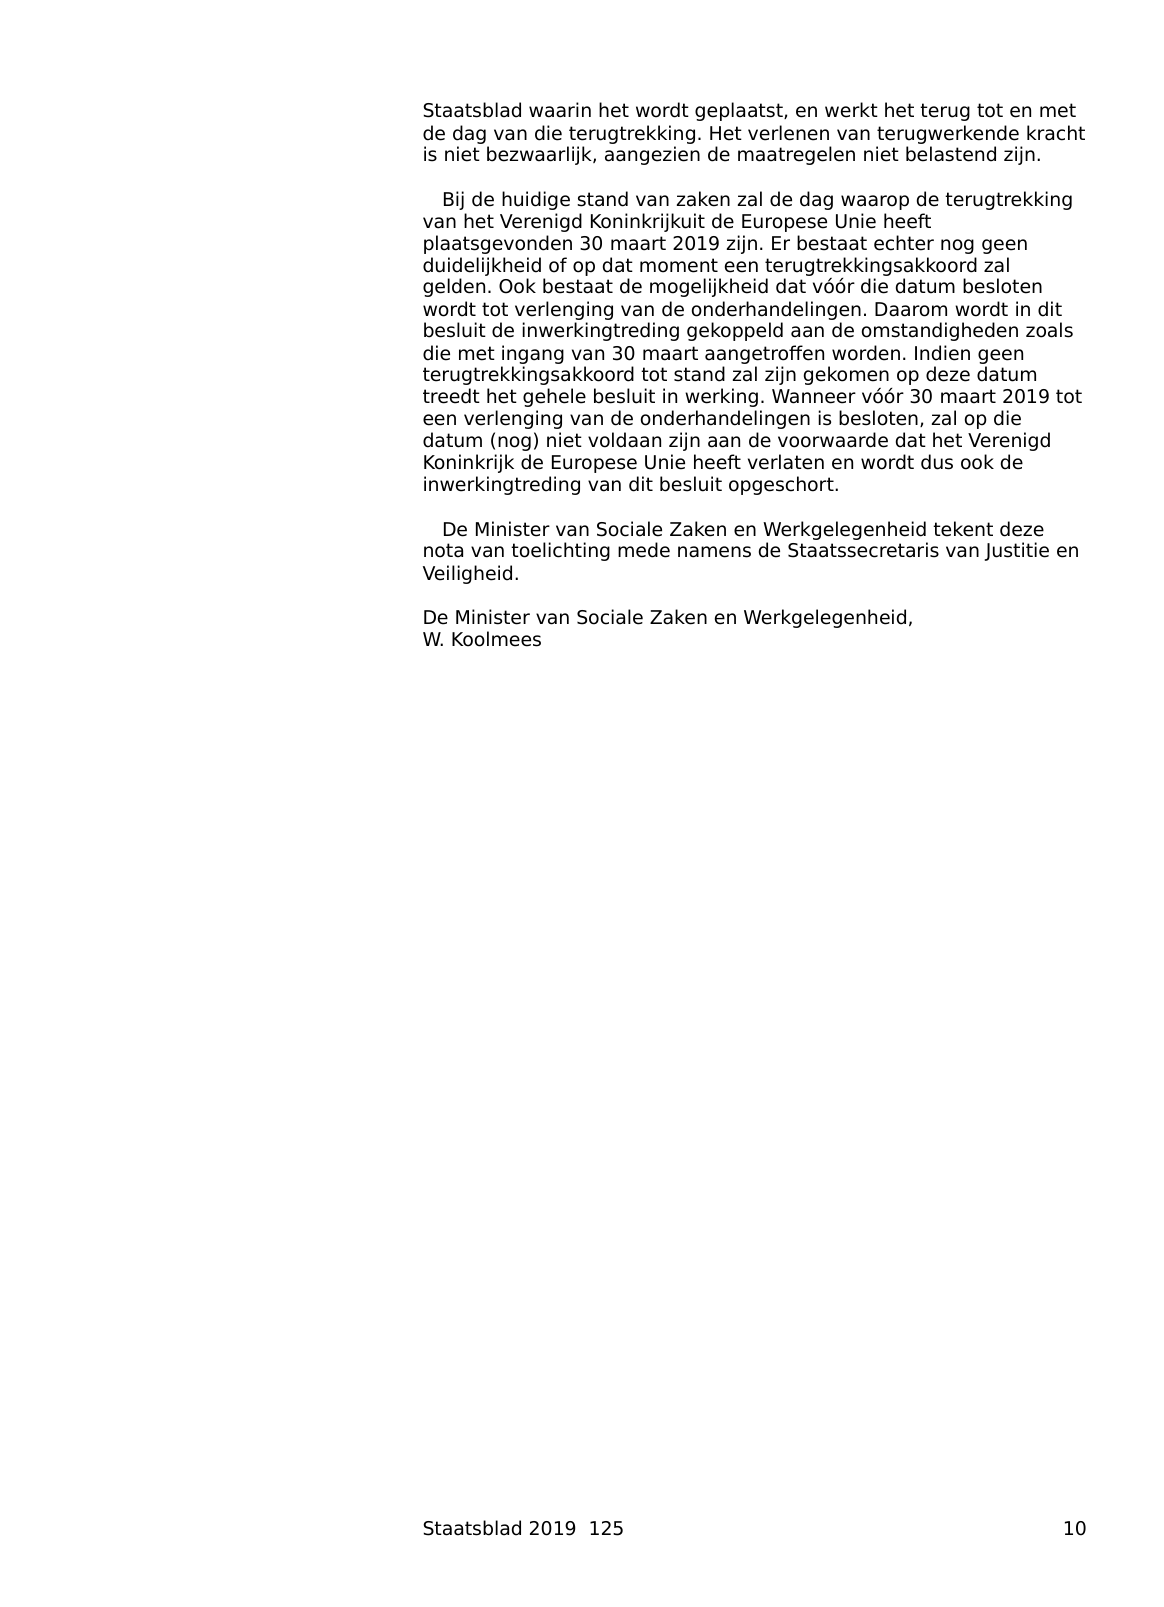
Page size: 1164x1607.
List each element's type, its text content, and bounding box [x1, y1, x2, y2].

text De Minister van Sociale Zaken en Werkgelegenheid, W. Koolmees [422, 607, 1087, 651]
text De Minister van Sociale Zaken en Werkgelegenheid tekent deze nota van toelichting mede namens de Staatssecretaris van Justitie en Veiligheid. [422, 518, 1087, 584]
text Bij de huidige stand van zaken zal de dag waarop de terugtrekking van het Verenigd Koninkrijkuit de Europese Unie heeft plaatsgevonden 30 maart 2019 zijn. Er bestaat echter nog geen duidelijkheid of op dat moment een terugtrekkingsakkoord zal gelden. Ook bestaat de mogelijkheid dat vóór die datum besloten wordt tot verlenging van de onderhandelingen. Daarom wordt in dit besluit de inwerkingtreding gekoppeld aan de omstandigheden zoals die met ingang van 30 maart aangetroffen worden. Indien geen terugtrekkingsakkoord tot stand zal zijn gekomen op deze datum treedt het gehele besluit in werking. Wanneer vóór 30 maart 2019 tot een verlenging van de onderhandelingen is besloten, zal op die datum (nog) niet voldaan zijn aan de voorwaarde dat het Verenigd Koninkrijk de Europese Unie heeft verlaten en wordt dus ook de inwerkingtreding van dit besluit opgeschort. [422, 188, 1087, 496]
text Staatsblad waarin het wordt geplaatst, en werkt het terug tot en met de dag van die terugtrekking. Het verlenen van terugwerkende kracht is niet bezwaarlijk, aangezien de maatregelen niet belastend zijn. [422, 100, 1087, 166]
